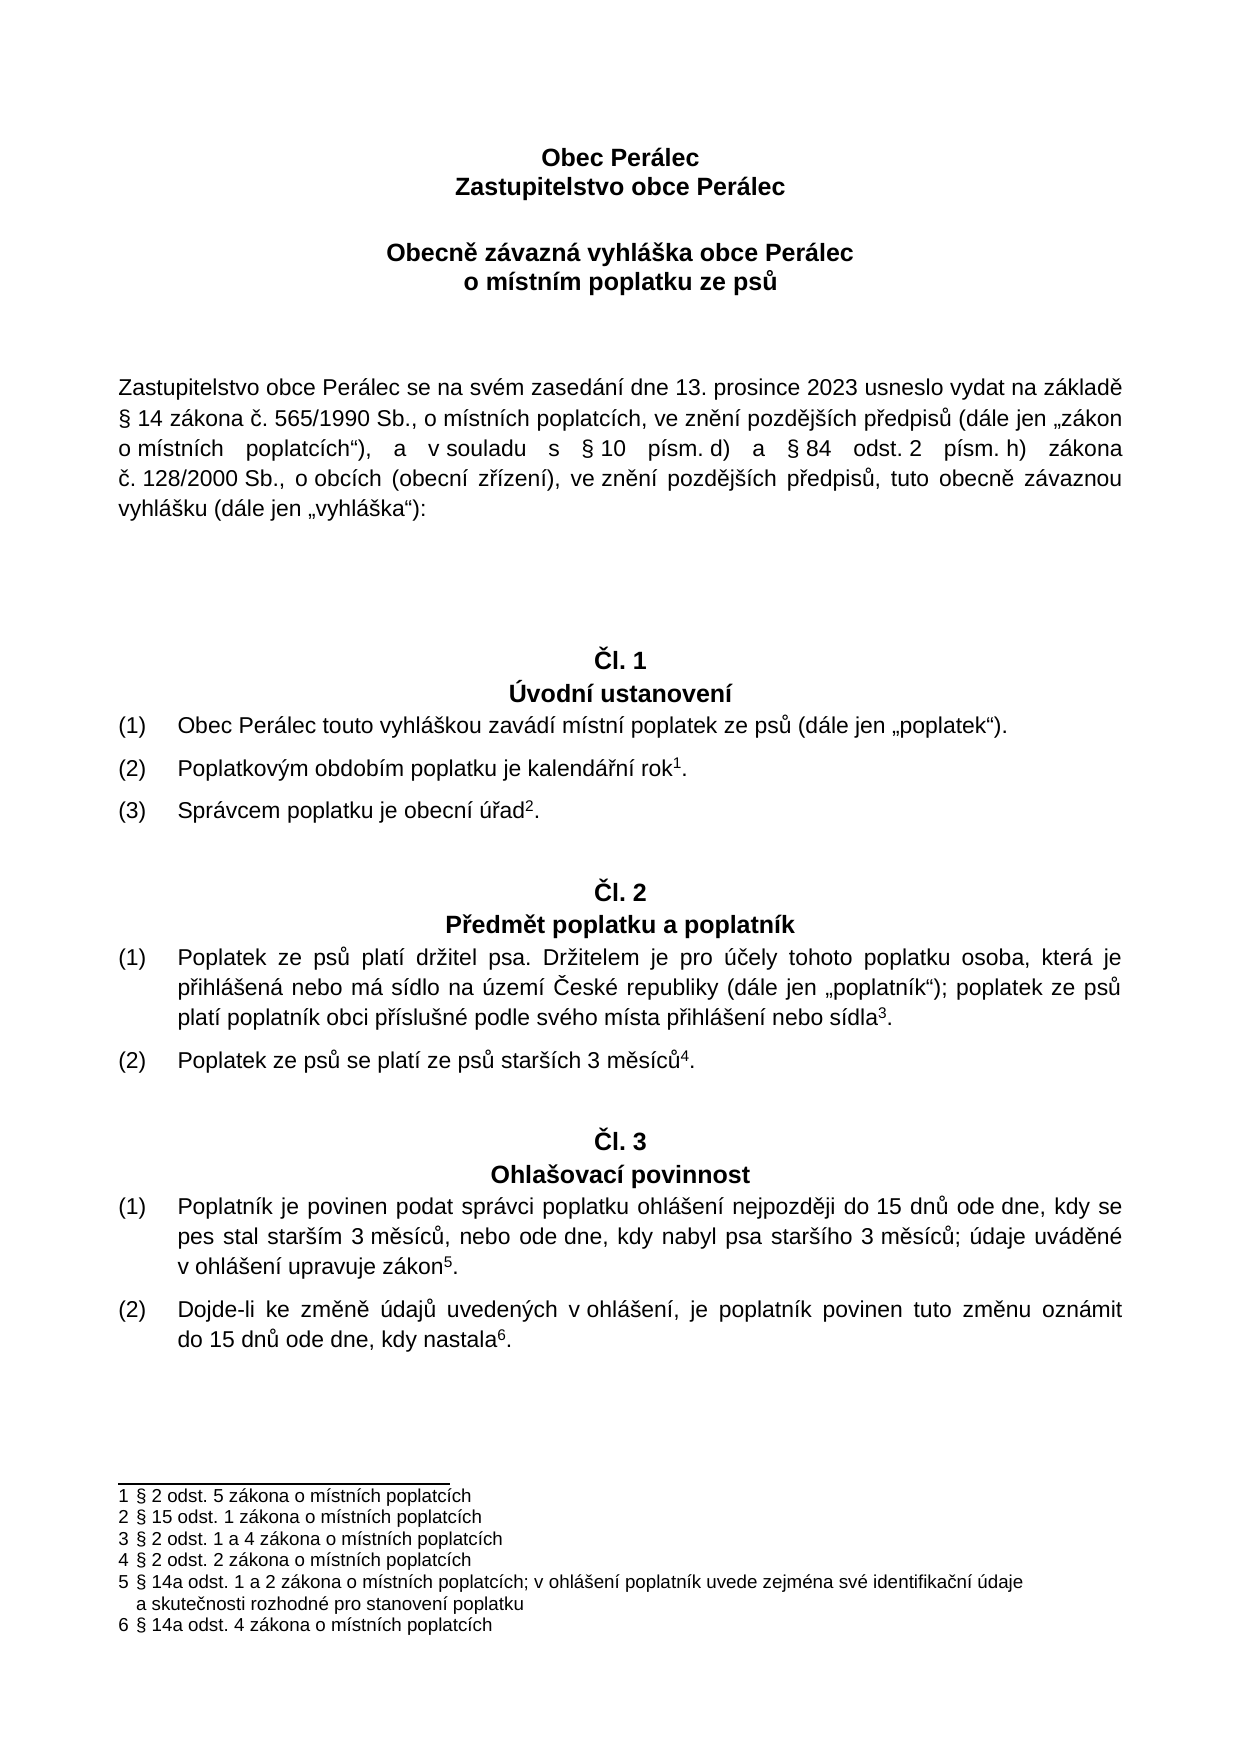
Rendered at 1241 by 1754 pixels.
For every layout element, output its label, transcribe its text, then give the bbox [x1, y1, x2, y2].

subtitle Obecně závazná vyhláška obce Perálec o místním poplatku ze psů [118, 238, 1122, 295]
list § 14a odst. 4 zákona o místních poplatcích [118, 1614, 1122, 1635]
subtitle Čl. 3 Ohlašovací povinnost [118, 1127, 1122, 1189]
list § 14a odst. 1 a 2 zákona o místních poplatcích; v ohlášení poplatník uvede zejména své identifikační údaje a skutečnosti rozhodné pro stanovení poplatku [118, 1571, 1122, 1614]
list § 2 odst. 1 a 4 zákona o místních poplatcích [118, 1528, 1122, 1549]
list Obec Perálec touto vyhláškou zavádí místní poplatek ze psů (dále jen „poplatek“). [118, 712, 1122, 738]
list § 2 odst. 5 zákona o místních poplatcích [118, 1484, 1122, 1506]
text Zastupitelstvo obce Perálec se na svém zasedání dne 13. prosince 2023 usneslo vydat na základě § 14 zákona č. 565/1990 Sb., o místních poplatcích, ve znění pozdějších předpisů (dále jen „zákon o místních poplatcích“), a v souladu s § 10 písm. d) a § 84 odst. 2 písm. h) zákona č. 128/2000 Sb., o obcích (obecní zřízení), ve znění pozdějších předpisů, tuto obecně závaznou vyhlášku (dále jen „vyhláška“): [118, 374, 1122, 521]
list Poplatkovým obdobím poplatku je kalendářní rok. [118, 754, 1122, 781]
list § 15 odst. 1 zákona o místních poplatcích [118, 1506, 1122, 1528]
list § 2 odst. 2 zákona o místních poplatcích [118, 1549, 1122, 1571]
text Obec Perálec Zastupitelstvo obce Perálec [118, 143, 1122, 201]
list Poplatek ze psů platí držitel psa. Držitelem je pro účely tohoto poplatku osoba, která je přihlášená nebo má sídlo na území České republiky (dále jen „poplatník“); poplatek ze psů platí poplatník obci příslušné podle svého místa přihlášení nebo sídla. [118, 943, 1122, 1030]
list Dojde-li ke změně údajů uvedených v ohlášení, je poplatník povinen tuto změnu oznámit do 15 dnů ode dne, kdy nastala. [118, 1296, 1122, 1353]
list Správcem poplatku je obecní úřad. [118, 797, 1122, 824]
list Poplatník je povinen podat správci poplatku ohlášení nejpozději do 15 dnů ode dne, kdy se pes stal starším 3 měsíců, nebo ode dne, kdy nabyl psa staršího 3 měsíců; údaje uváděné v ohlášení upravuje zákon. [118, 1193, 1122, 1280]
subtitle Čl. 1 Úvodní ustanovení [118, 646, 1122, 708]
list Poplatek ze psů se platí ze psů starších 3 měsíců. [118, 1047, 1122, 1073]
subtitle Čl. 2 Předmět poplatku a poplatník [118, 877, 1122, 939]
